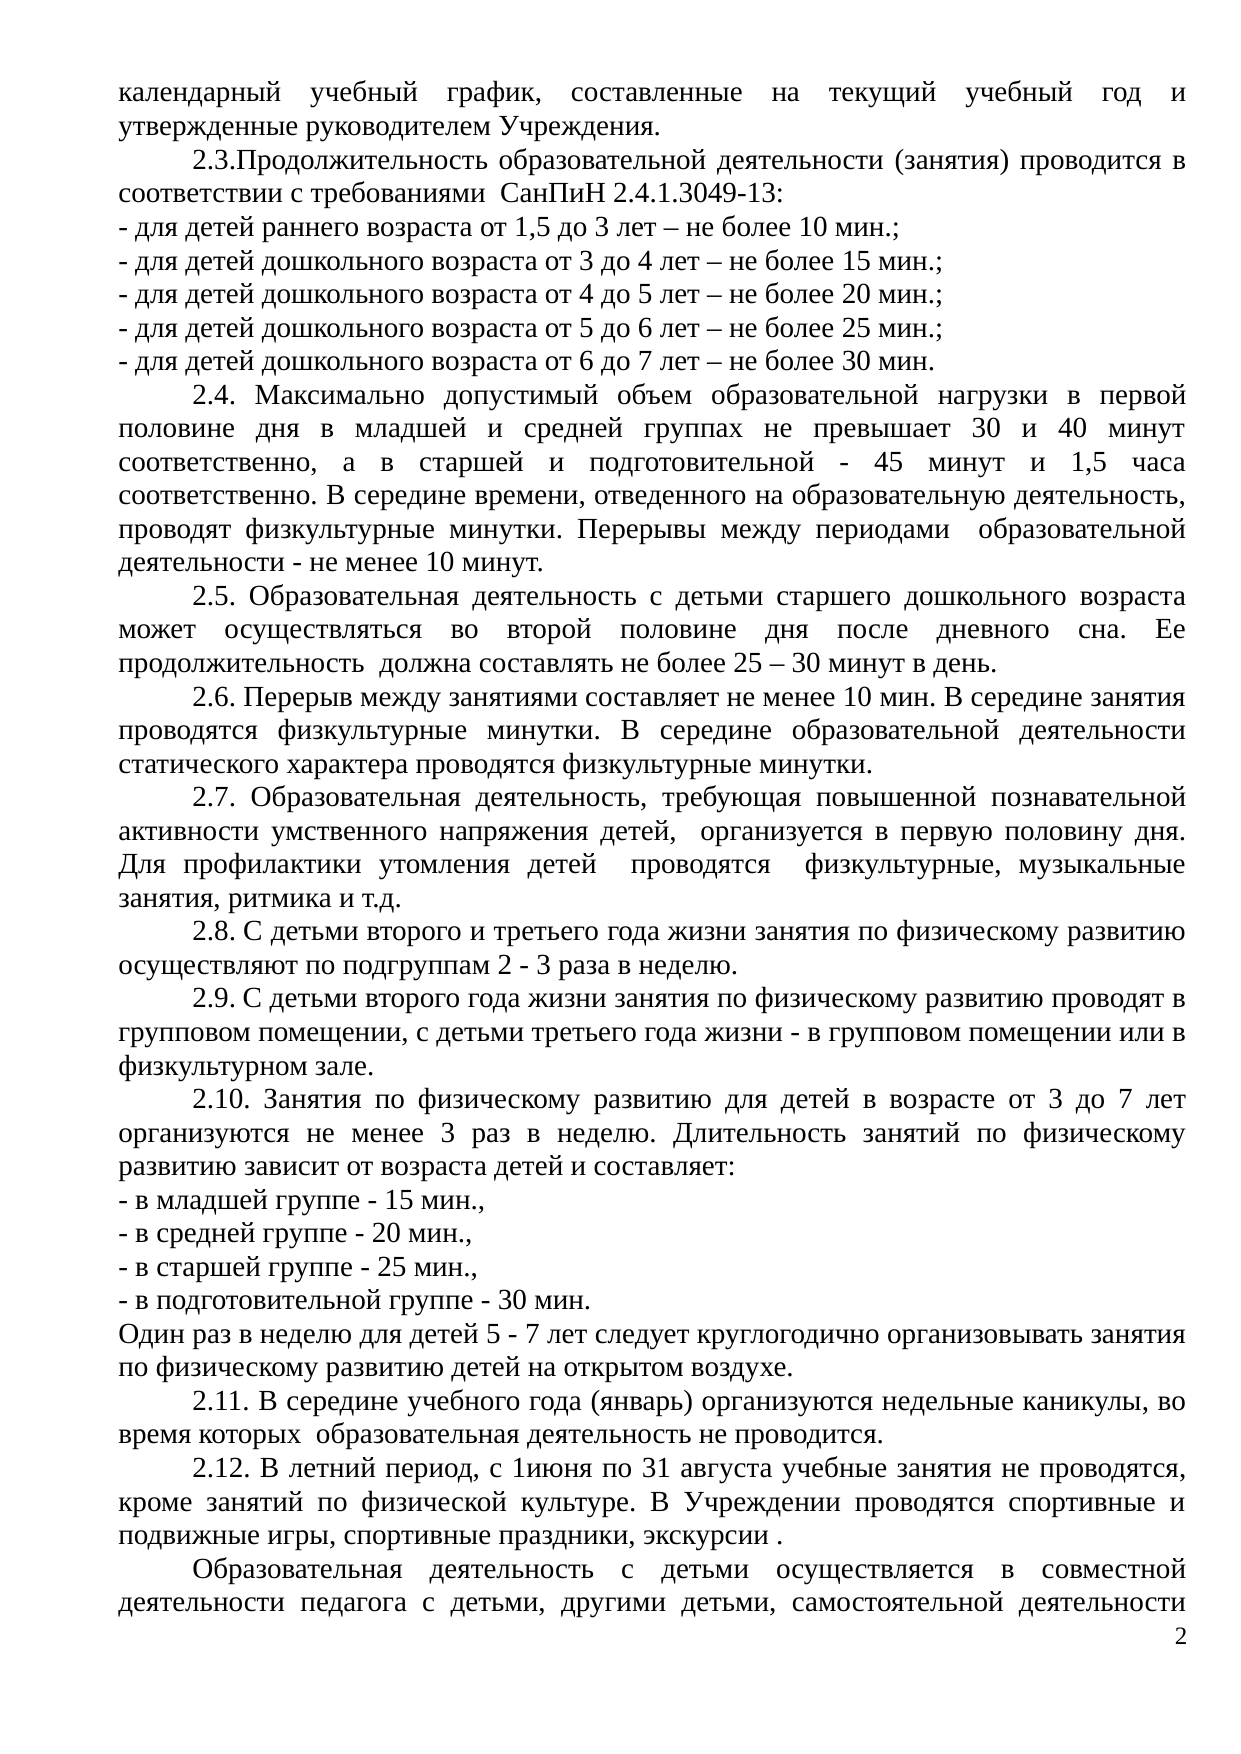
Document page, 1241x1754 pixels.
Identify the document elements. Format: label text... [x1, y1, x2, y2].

text 2.10. Занятия по физическому развитию для детей в возрасте от 3 до 7 лет организуются не менее 3 раз в неделю. Длительность занятий по физическому развитию зависит от возраста детей и составляет: [118, 1081, 1187, 1182]
text - в старшей группе - 25 мин., [118, 1249, 1187, 1282]
text - в средней группе - 20 мин., [118, 1215, 1187, 1249]
text - для детей раннего возраста от 1,5 до 3 лет – не более 10 мин.; [118, 209, 1187, 243]
text - в младшей группе - 15 мин., [118, 1182, 1187, 1215]
text 2.11. В середине учебного года (январь) организуются недельные каникулы, во время которых образовательная деятельность не проводится. [118, 1383, 1187, 1450]
text 2.12. В летний период, с 1июня по 31 августа учебные занятия не проводятся, кроме занятий по физической культуре. В Учреждении проводятся спортивные и подвижные игры, спортивные праздники, экскурсии . [118, 1450, 1187, 1551]
text 2.8. С детьми второго и третьего года жизни занятия по физическому развитию осуществляют по подгруппам 2 - 3 раза в неделю. [118, 913, 1187, 981]
text - в подготовительной группе - 30 мин. [118, 1282, 1187, 1316]
text Образовательная деятельность с детьми осуществляется в совместной деятельности педагога с детьми, другими детьми, самостоятельной деятельности [118, 1551, 1187, 1618]
text - для детей дошкольного возраста от 5 до 6 лет – не более 25 мин.; [118, 310, 1187, 343]
text - для детей дошкольного возраста от 6 до 7 лет – не более 30 мин. [118, 343, 1187, 377]
text календарный учебный график, составленные на текущий учебный год и утвержденные руководителем Учреждения. [118, 75, 1187, 142]
text 2.7. Образовательная деятельность, требующая повышенной познавательной активности умственного напряжения детей, организуется в первую половину дня. Для профилактики утомления детей проводятся физкультурные, музыкальные занятия, ритмика и т.д. [118, 779, 1187, 913]
text 2.9. С детьми второго года жизни занятия по физическому развитию проводят в групповом помещении, с детьми третьего года жизни - в групповом помещении или в физкультурном зале. [118, 981, 1187, 1081]
text 2.5. Образовательная деятельность с детьми старшего дошкольного возраста может осуществляться во второй половине дня после дневного сна. Ее продолжительность должна составлять не более 25 – 30 минут в день. [118, 578, 1187, 679]
text 2.3.Продолжительность образовательной деятельности (занятия) проводится в соответствии с требованиями СанПиН 2.4.1.3049-13: [118, 142, 1187, 209]
text 2.6. Перерыв между занятиями составляет не менее 10 мин. В середине занятия проводятся физкультурные минутки. В середине образовательной деятельности статического характера проводятся физкультурные минутки. [118, 679, 1187, 779]
text Один раз в неделю для детей 5 - 7 лет следует круглогодично организовывать занятия по физическому развитию детей на открытом воздухе. [118, 1316, 1187, 1383]
text - для детей дошкольного возраста от 3 до 4 лет – не более 15 мин.; [118, 243, 1187, 276]
text 2.4. Максимально допустимый объем образовательной нагрузки в первой половине дня в младшей и средней группах не превышает 30 и 40 минут соответственно, а в старшей и подготовительной - 45 минут и 1,5 часа соответственно. В середине времени, отведенного на образовательную деятельность, проводят физкультурные минутки. Перерывы между периодами образовательной деятельности - не менее 10 минут. [118, 377, 1187, 578]
text - для детей дошкольного возраста от 4 до 5 лет – не более 20 мин.; [118, 276, 1187, 310]
